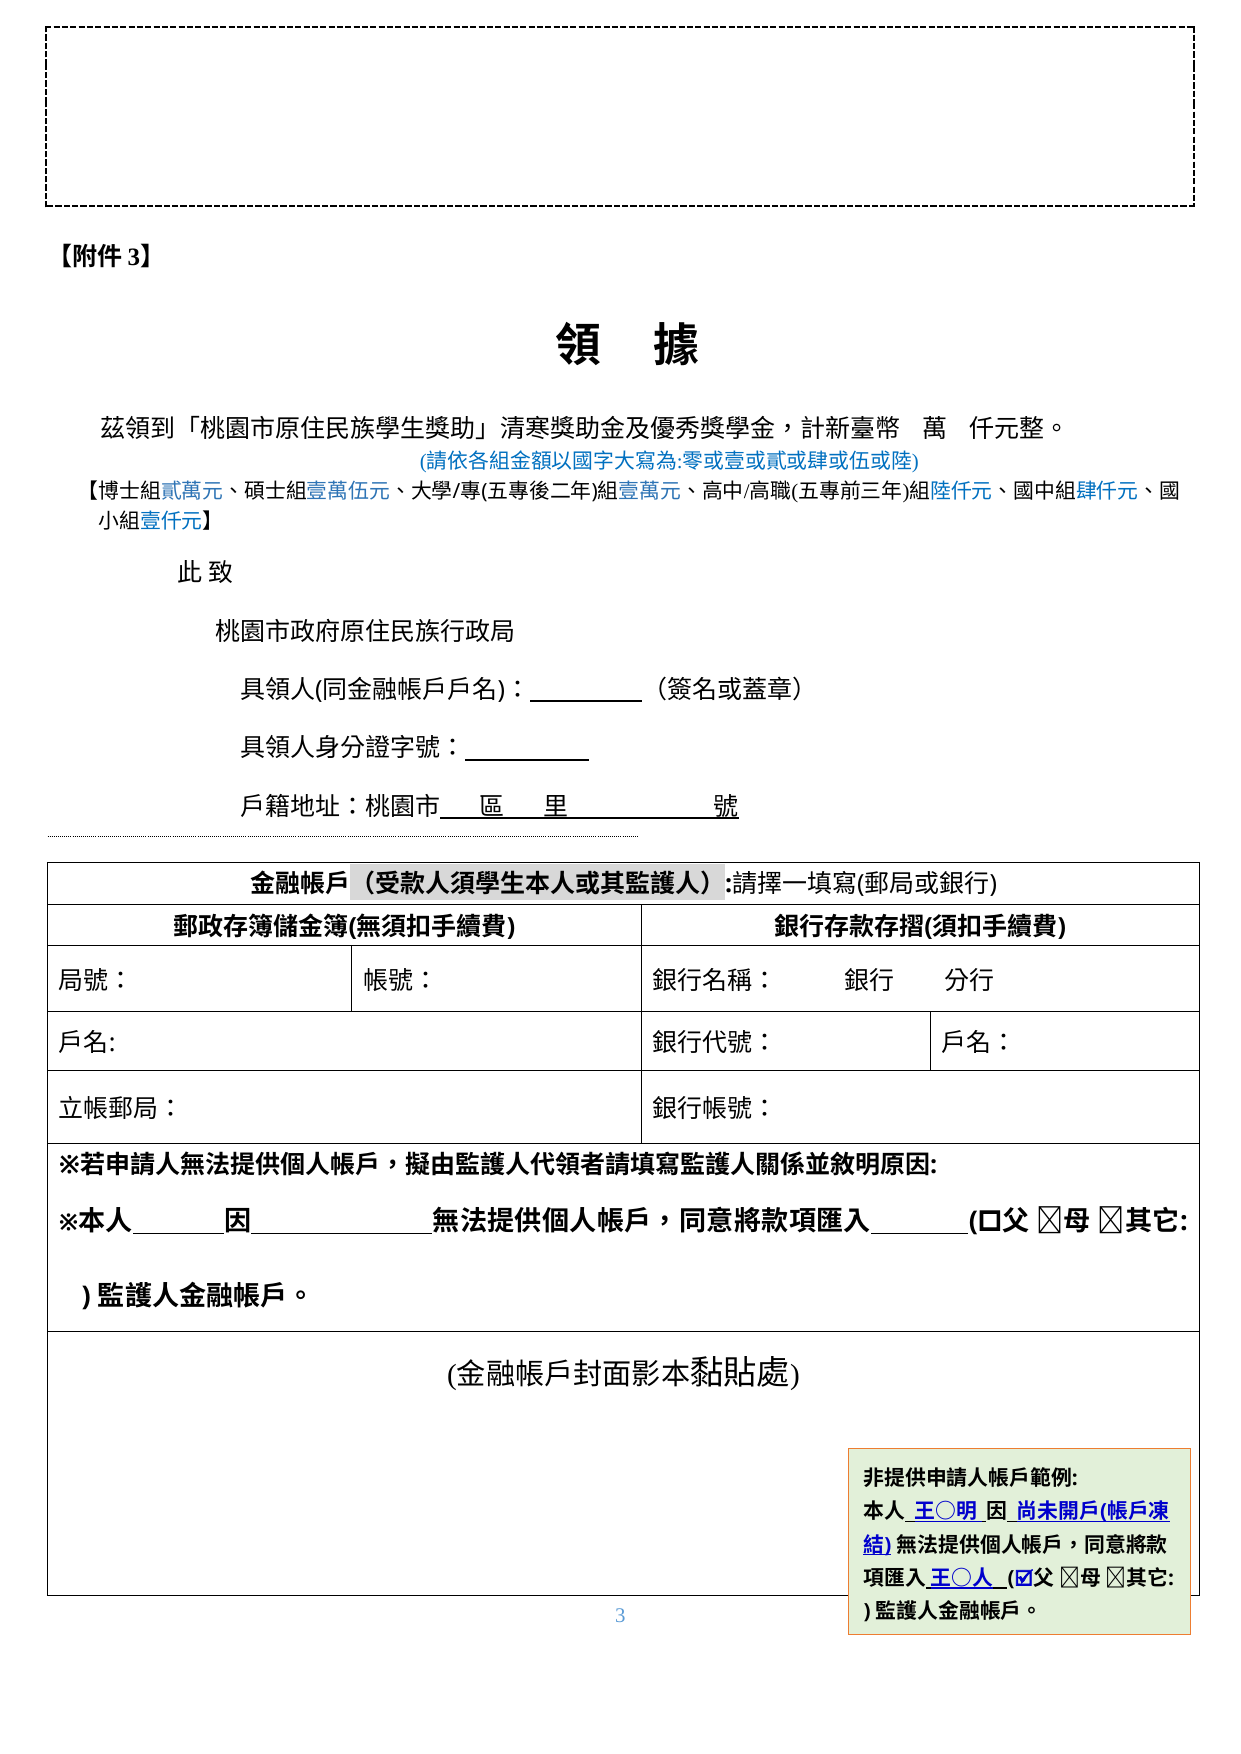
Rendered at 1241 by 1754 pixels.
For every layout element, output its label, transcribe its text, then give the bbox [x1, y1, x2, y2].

text 具領人(同金融帳戶戶名)： （簽名或蓋章） [240, 652, 1190, 710]
table_cell 銀行代號： [642, 1012, 930, 1070]
table_cell 銀行存款存摺(須扣手續費) [642, 905, 1199, 945]
text 【博士組貳萬元、碩士組壹萬伍元、大學/專(五專後二年)組壹萬元、高中/高職(五專前三年)組陸仟元、國中組肆仟元、國小組壹仟元】 [77, 474, 1190, 535]
text 具領人身分證字號： [240, 710, 1190, 768]
table_cell 帳號： [352, 946, 641, 1011]
text 領 據 [77, 308, 1178, 375]
table_cell 郵政存簿儲金簿(無須扣手續費) [48, 905, 641, 945]
text 茲領到「桃園市原住民族學生獎助」清寒獎助金及優秀獎學金，計新臺幣 萬 仟元整。 [65, 408, 1190, 444]
table_cell 銀行名稱： 銀行 分行 [642, 946, 1199, 1011]
text 戶籍地址：桃園市 區 里 號 [240, 768, 1190, 826]
table_cell 銀行帳號： [642, 1071, 1199, 1142]
table_cell 戶名: [48, 1012, 641, 1070]
table_cell (金融帳戶封面影本黏貼處) 中華民國 年 月 日 [48, 1332, 1199, 1594]
table_cell 立帳郵局： [48, 1071, 641, 1142]
table_cell ※若申請人無法提供個人帳戶，擬由監護人代領者請填寫監護人關係並敘明原因: ※本人 因 無法提供個人帳戶，同意將款項匯入 (父 母 其它: ) 監護人金融帳戶。 [48, 1144, 1199, 1331]
table_cell 局號： [48, 946, 351, 1011]
text 【附件3】 [47, 236, 1193, 272]
text 桃園市政府原住民族行政局 [65, 593, 1190, 652]
text 此 致 [65, 535, 1190, 593]
table_header 金融帳戶（受款人須學生本人或其監護人）:請擇一填寫(郵局或銀行) [48, 863, 1199, 904]
text (請依各組金額以國字大寫為:零或壹或貳或肆或伍或陸) [127, 444, 1190, 474]
table_cell 戶名： [931, 1012, 1199, 1070]
